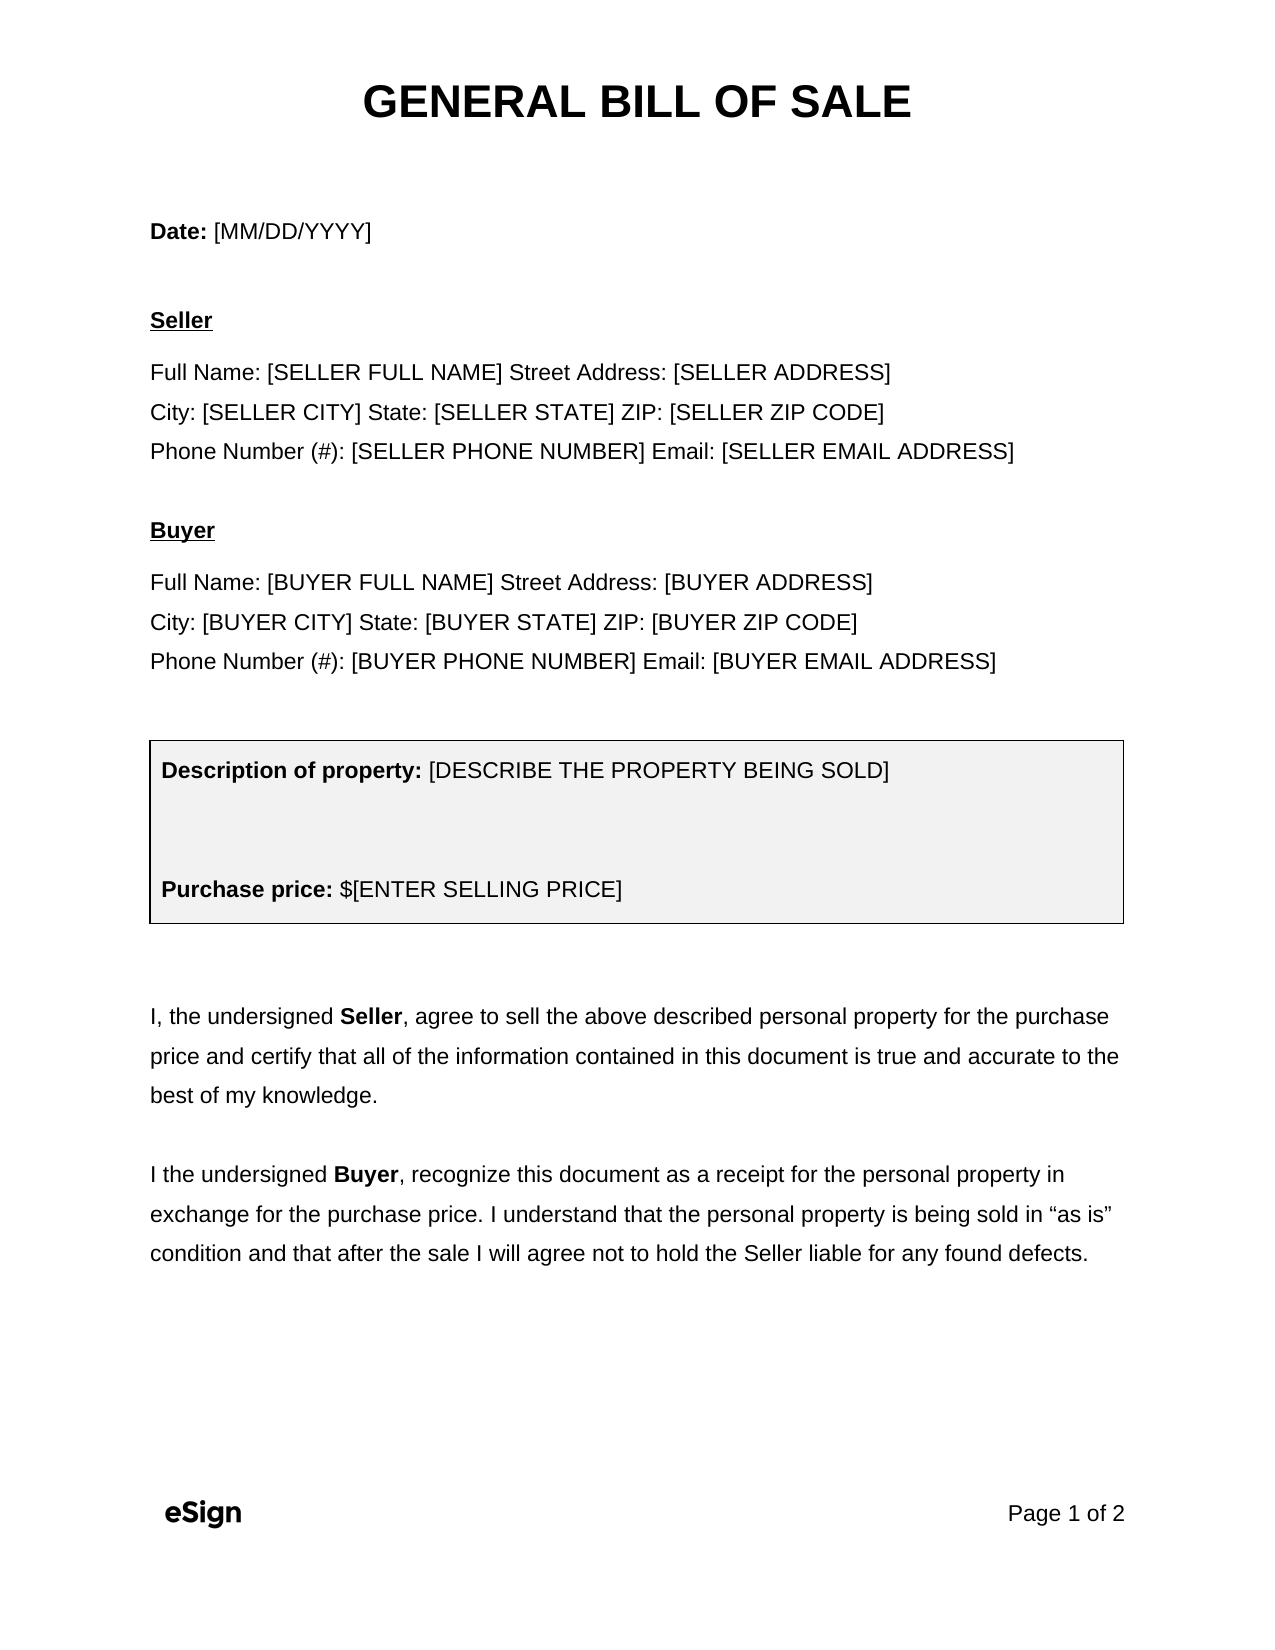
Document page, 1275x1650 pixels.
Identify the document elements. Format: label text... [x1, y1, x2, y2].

text I, the undersigned Seller, agree to sell the above described personal property for the purchase price and certify that all of the information contained in this document is true and accurate to the best of my knowledge. [150, 1003, 1125, 1109]
text Date: [MM/DD/YYYY] [150, 218, 1125, 244]
text Buyer [150, 517, 1125, 544]
text Phone Number (#): [SELLER PHONE NUMBER] Email: [SELLER EMAIL ADDRESS] [150, 438, 1125, 465]
table_header Description of property: [DESCRIBE THE PROPERTY BEING SOLD] Purchase price: $[ENTER SELLING PRICE] [151, 741, 1123, 923]
text GENERAL BILL OF SALE [150, 75, 1125, 128]
text City: [BUYER CITY] State: [BUYER STATE] ZIP: [BUYER ZIP CODE] [150, 609, 1125, 635]
text Seller [150, 307, 1125, 334]
text I the undersigned Buyer, recognize this document as a receipt for the personal property in exchange for the purchase price. I understand that the personal property is being sold in “as is” condition and that after the sale I will agree not to hold the Seller liable for any found defects. [150, 1161, 1125, 1267]
text Phone Number (#): [BUYER PHONE NUMBER] Email: [BUYER EMAIL ADDRESS] [150, 648, 1125, 674]
text City: [SELLER CITY] State: [SELLER STATE] ZIP: [SELLER ZIP CODE] [150, 399, 1125, 425]
text Full Name: [BUYER FULL NAME] Street Address: [BUYER ADDRESS] [150, 569, 1125, 596]
text Full Name: [SELLER FULL NAME] Street Address: [SELLER ADDRESS] [150, 359, 1125, 386]
